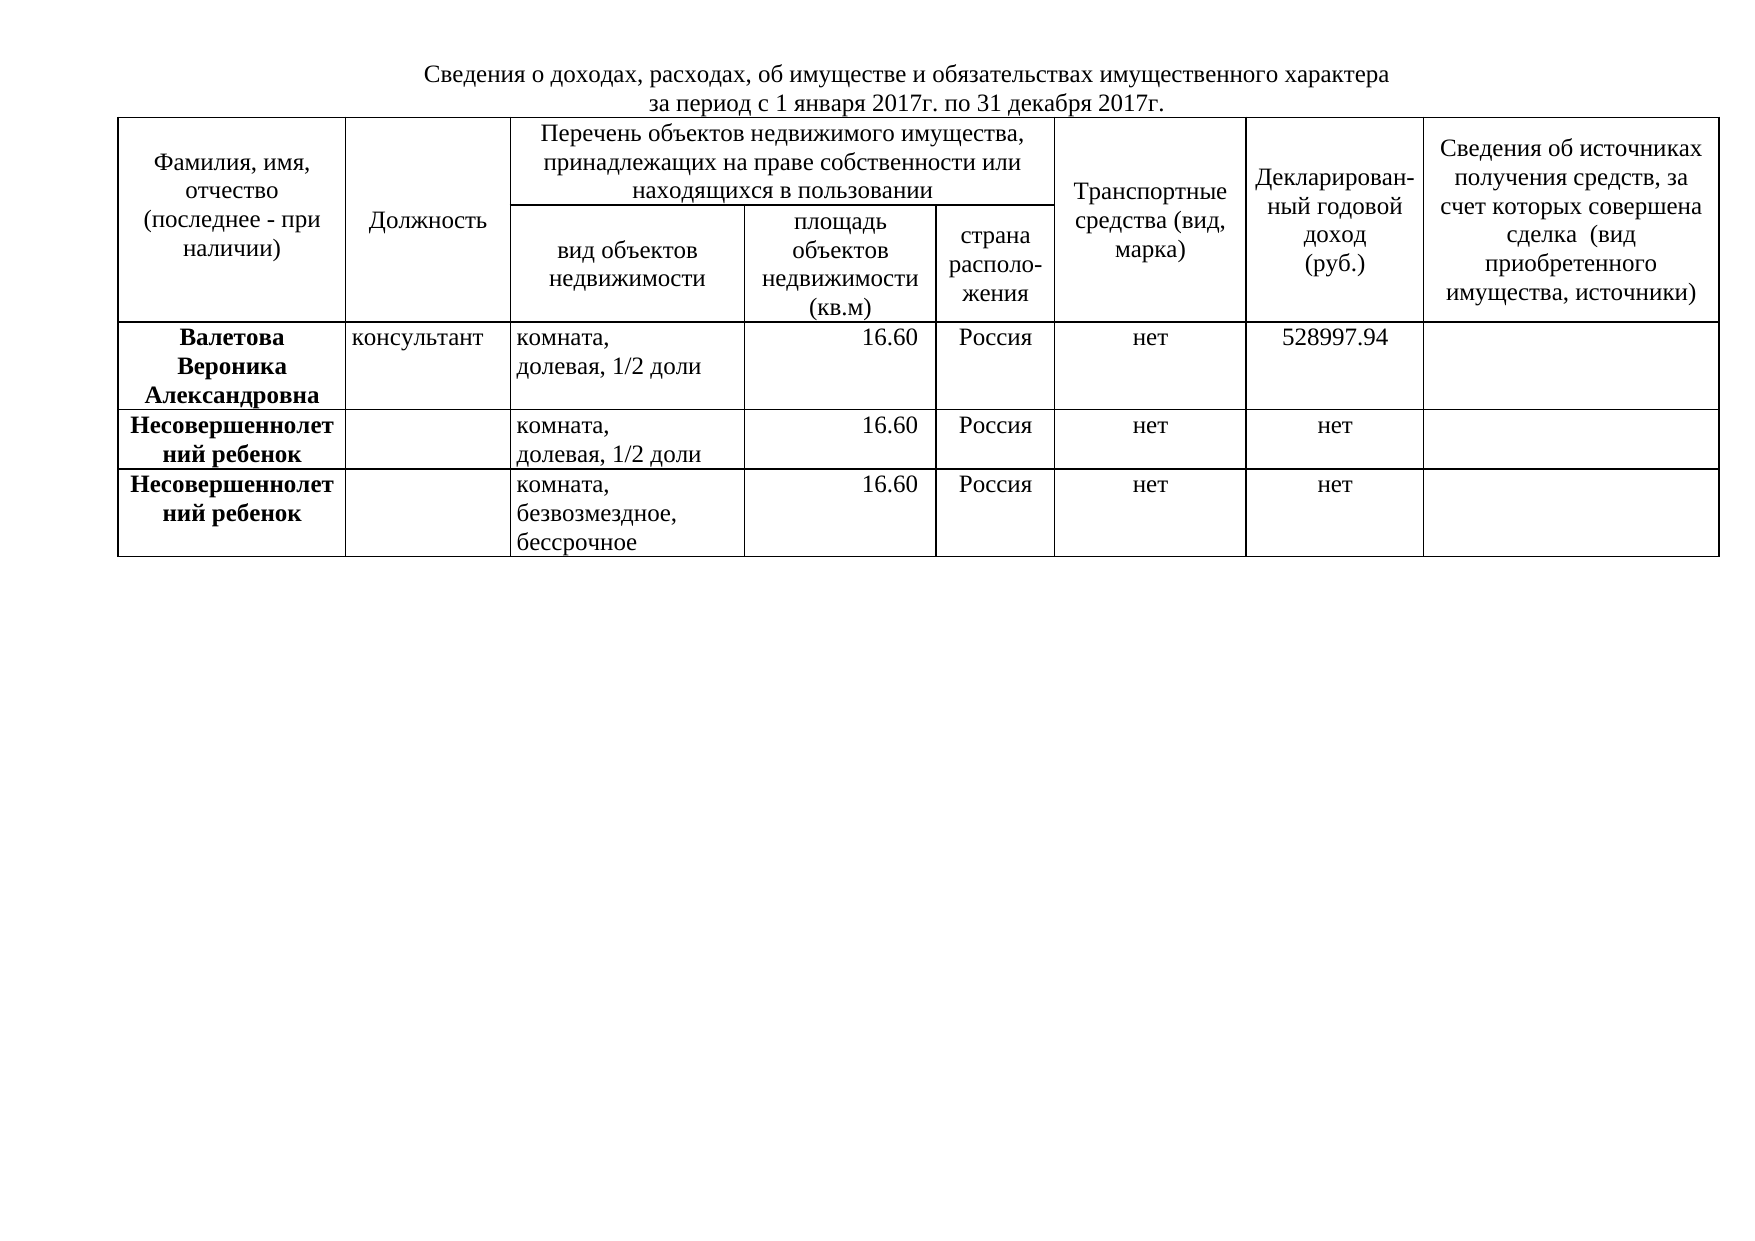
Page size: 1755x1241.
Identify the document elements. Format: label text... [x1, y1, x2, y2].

table_header Перечень объектов недвижимого имущества, принадлежащих на праве собственности или находящихся в пользовании [511, 118, 1054, 204]
table_header Должность [346, 118, 510, 321]
table_cell [346, 410, 510, 468]
table_cell Россия [937, 323, 1054, 409]
table_cell нет [1055, 323, 1245, 409]
table_cell нет [1247, 470, 1423, 556]
table_cell Валетова Вероника Александровна [119, 323, 345, 409]
table_header Декларирован-ный годовой доход (руб.) [1247, 118, 1423, 321]
table_cell комната, безвозмездное, бессрочное [511, 470, 744, 556]
table_cell Несовершеннолетний ребенок [119, 410, 345, 468]
table_cell 16.60 [745, 410, 935, 468]
text Сведения о доходах, расходах, об имуществе и обязательствах имущественного характера [118, 59, 1695, 88]
table_cell вид объектов недвижимости [511, 206, 744, 321]
table_cell комната, долевая, 1/2 доли [511, 323, 744, 409]
table_cell 16.60 [745, 323, 935, 409]
table_cell Россия [937, 410, 1054, 468]
table_header Сведения об источниках получения средств, за счет которых совершена сделка (вид приобретенного имущества, источники) [1424, 118, 1718, 321]
table_cell [1424, 410, 1718, 468]
table_cell нет [1055, 410, 1245, 468]
table_cell Несовершеннолетний ребенок [119, 470, 345, 556]
table_cell 528997.94 [1247, 323, 1423, 409]
table_cell страна располо- жения [937, 206, 1054, 321]
table_cell 16.60 [745, 470, 935, 556]
text за период с 1 января 2017г. по 31 декабря 2017г. [118, 88, 1695, 117]
table_cell площадь объектов недвижимости (кв.м) [745, 206, 935, 321]
table_header Транспортные средства (вид, марка) [1055, 118, 1245, 321]
table_cell комната, долевая, 1/2 доли [511, 410, 744, 468]
table_header Фамилия, имя, отчество (последнее - при наличии) [119, 118, 345, 321]
table_cell [1424, 470, 1718, 556]
table_cell Россия [937, 470, 1054, 556]
table_cell [346, 470, 510, 556]
table_cell консультант [346, 323, 510, 409]
table_cell нет [1247, 410, 1423, 468]
table_cell [1424, 323, 1718, 409]
table_cell нет [1055, 470, 1245, 556]
